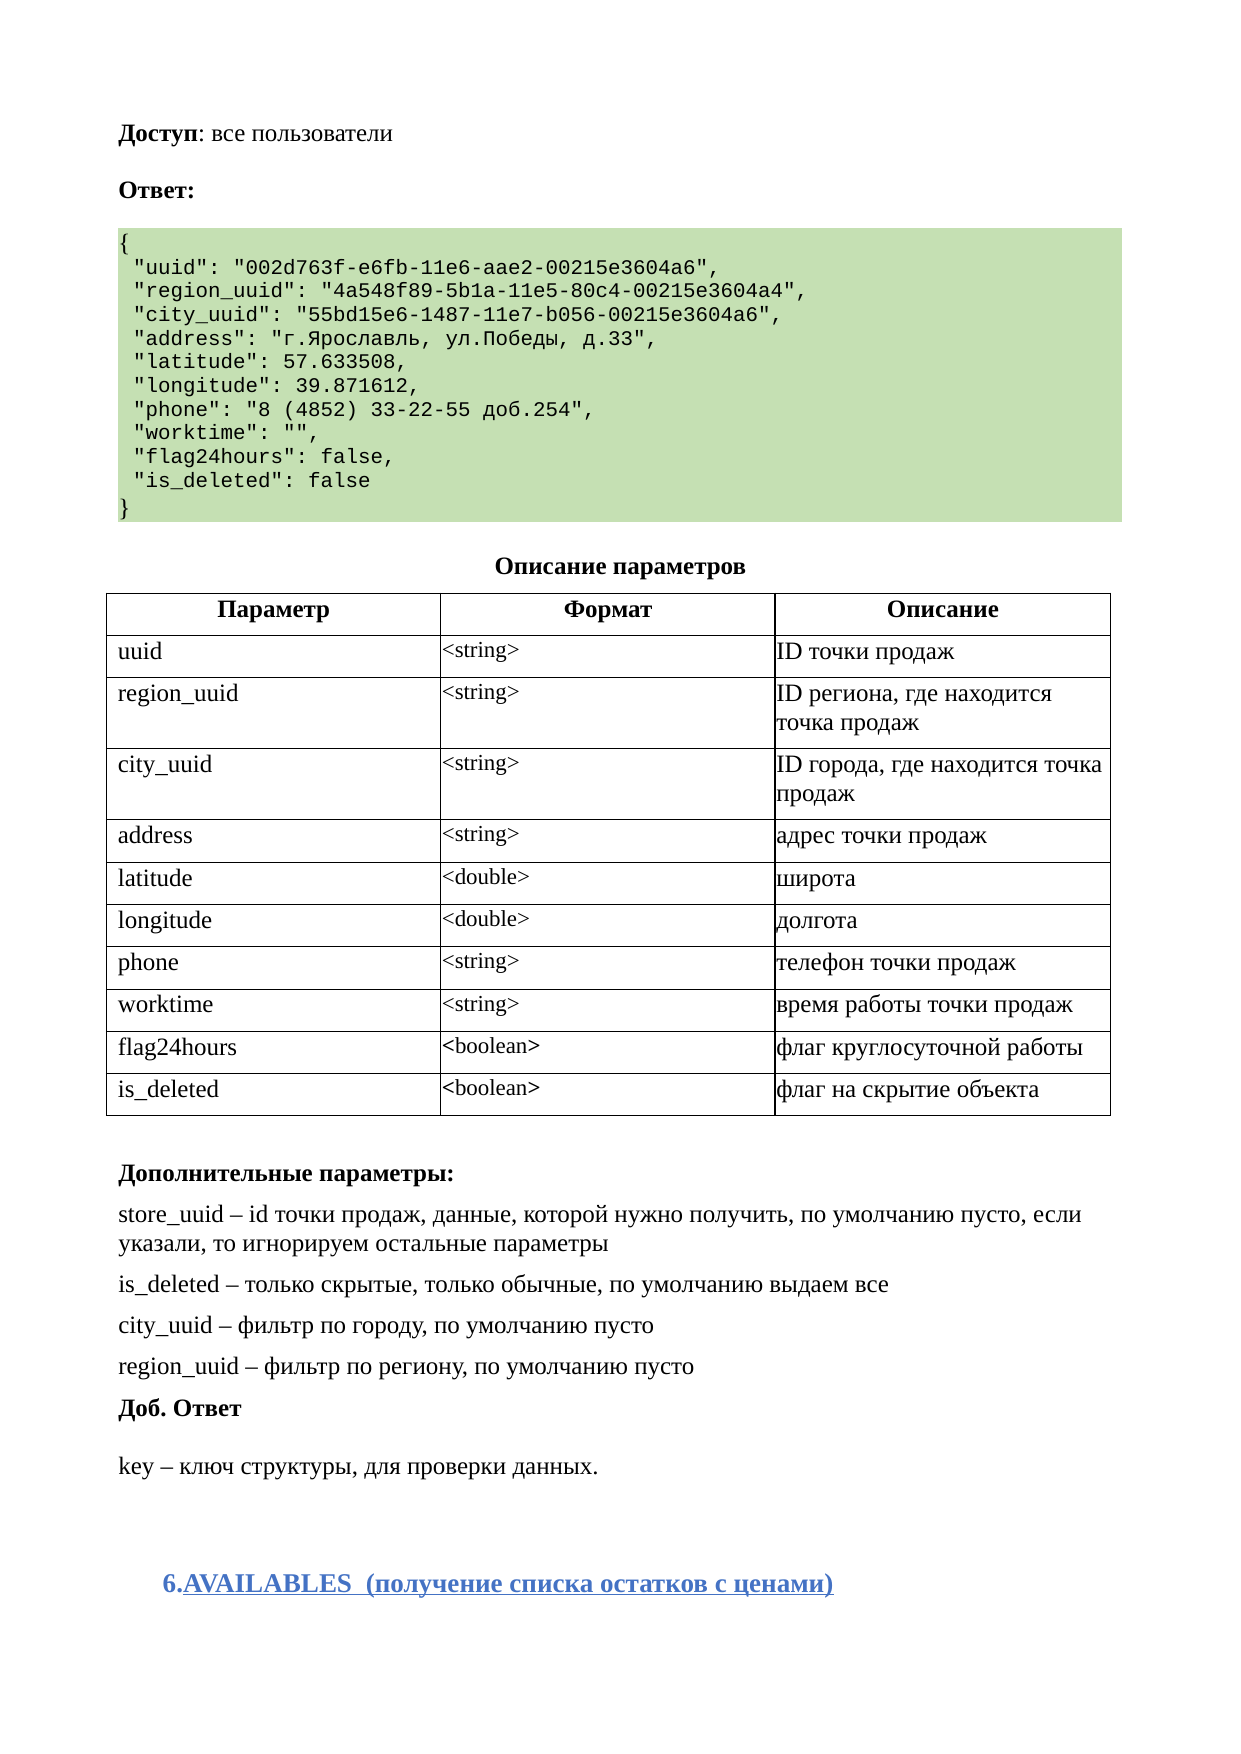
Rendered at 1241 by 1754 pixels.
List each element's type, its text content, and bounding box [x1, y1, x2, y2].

text "phone": "8 (4852) 33-22-55 доб.254", [118, 399, 1122, 422]
table_cell время работы точки продаж [776, 990, 1110, 1031]
text "address": "г.Ярославль, ул.Победы, д.33", [118, 328, 1122, 351]
table_cell <string> [441, 636, 774, 677]
table_cell uuid [107, 636, 440, 677]
text Ответ: [118, 176, 1122, 204]
text "latitude": 57.633508, [118, 351, 1122, 375]
table_cell долгота [776, 905, 1110, 946]
table_header Описание [776, 594, 1110, 635]
table_header Формат [441, 594, 774, 635]
text "longitude": 39.871612, [118, 375, 1122, 399]
text "region_uuid": "4a548f89-5b1a-11e5-80c4-00215e3604a4", [118, 280, 1122, 304]
text "flag24hours": false, [118, 446, 1122, 469]
text "is_deleted": false [118, 469, 1122, 493]
table_cell <double> [441, 905, 774, 946]
table_cell адрес точки продаж [776, 820, 1110, 862]
table_cell <boolean> [441, 1074, 774, 1115]
table_cell <double> [441, 863, 774, 904]
table_cell <boolean> [441, 1032, 774, 1073]
text } [118, 493, 1122, 522]
text { [118, 228, 1122, 257]
table_cell <string> [441, 678, 774, 748]
table_cell телефон точки продаж [776, 947, 1110, 988]
table_cell city_uuid [107, 749, 440, 819]
text Доступ: все пользователи [118, 118, 1122, 147]
table_cell <string> [441, 820, 774, 862]
text Описание параметров [118, 551, 1122, 580]
table_cell latitude [107, 863, 440, 904]
table_cell worktime [107, 990, 440, 1031]
table_cell address [107, 820, 440, 862]
table_cell phone [107, 947, 440, 988]
list AVAILABLES (получение списка остатков с ценами) [162, 1567, 1122, 1598]
text is_deleted – только скрытые, только обычные, по умолчанию выдаем все [118, 1269, 1122, 1298]
text Доб. Ответ [118, 1393, 1122, 1421]
table_cell region_uuid [107, 678, 440, 748]
table_cell ID точки продаж [776, 636, 1110, 677]
text key – ключ структуры, для проверки данных. [118, 1451, 1122, 1480]
text "worktime": "", [118, 422, 1122, 446]
text "uuid": "002d763f-e6fb-11e6-aae2-00215e3604a6", [118, 257, 1122, 280]
text "city_uuid": "55bd15e6-1487-11e7-b056-00215e3604a6", [118, 304, 1122, 328]
table_cell flag24hours [107, 1032, 440, 1073]
table_cell ID региона, где находится точка продаж [776, 678, 1110, 748]
table_cell широта [776, 863, 1110, 904]
table_cell флаг круглосуточной работы [776, 1032, 1110, 1073]
table_cell ID города, где находится точка продаж [776, 749, 1110, 819]
table_cell флаг на скрытие объекта [776, 1074, 1110, 1115]
table_cell <string> [441, 947, 774, 988]
table_cell <string> [441, 990, 774, 1031]
table_cell is_deleted [107, 1074, 440, 1115]
text city_uuid – фильтр по городу, по умолчанию пусто [118, 1310, 1122, 1339]
text region_uuid – фильтр по региону, по умолчанию пусто [118, 1351, 1122, 1380]
text store_uuid – id точки продаж, данные, которой нужно получить, по умолчанию пусто, если указали, то игнорируем остальные параметры [118, 1199, 1122, 1256]
table_header Параметр [107, 594, 440, 635]
text Дополнительные параметры: [118, 1158, 1122, 1186]
table_cell longitude [107, 905, 440, 946]
table_cell <string> [441, 749, 774, 819]
